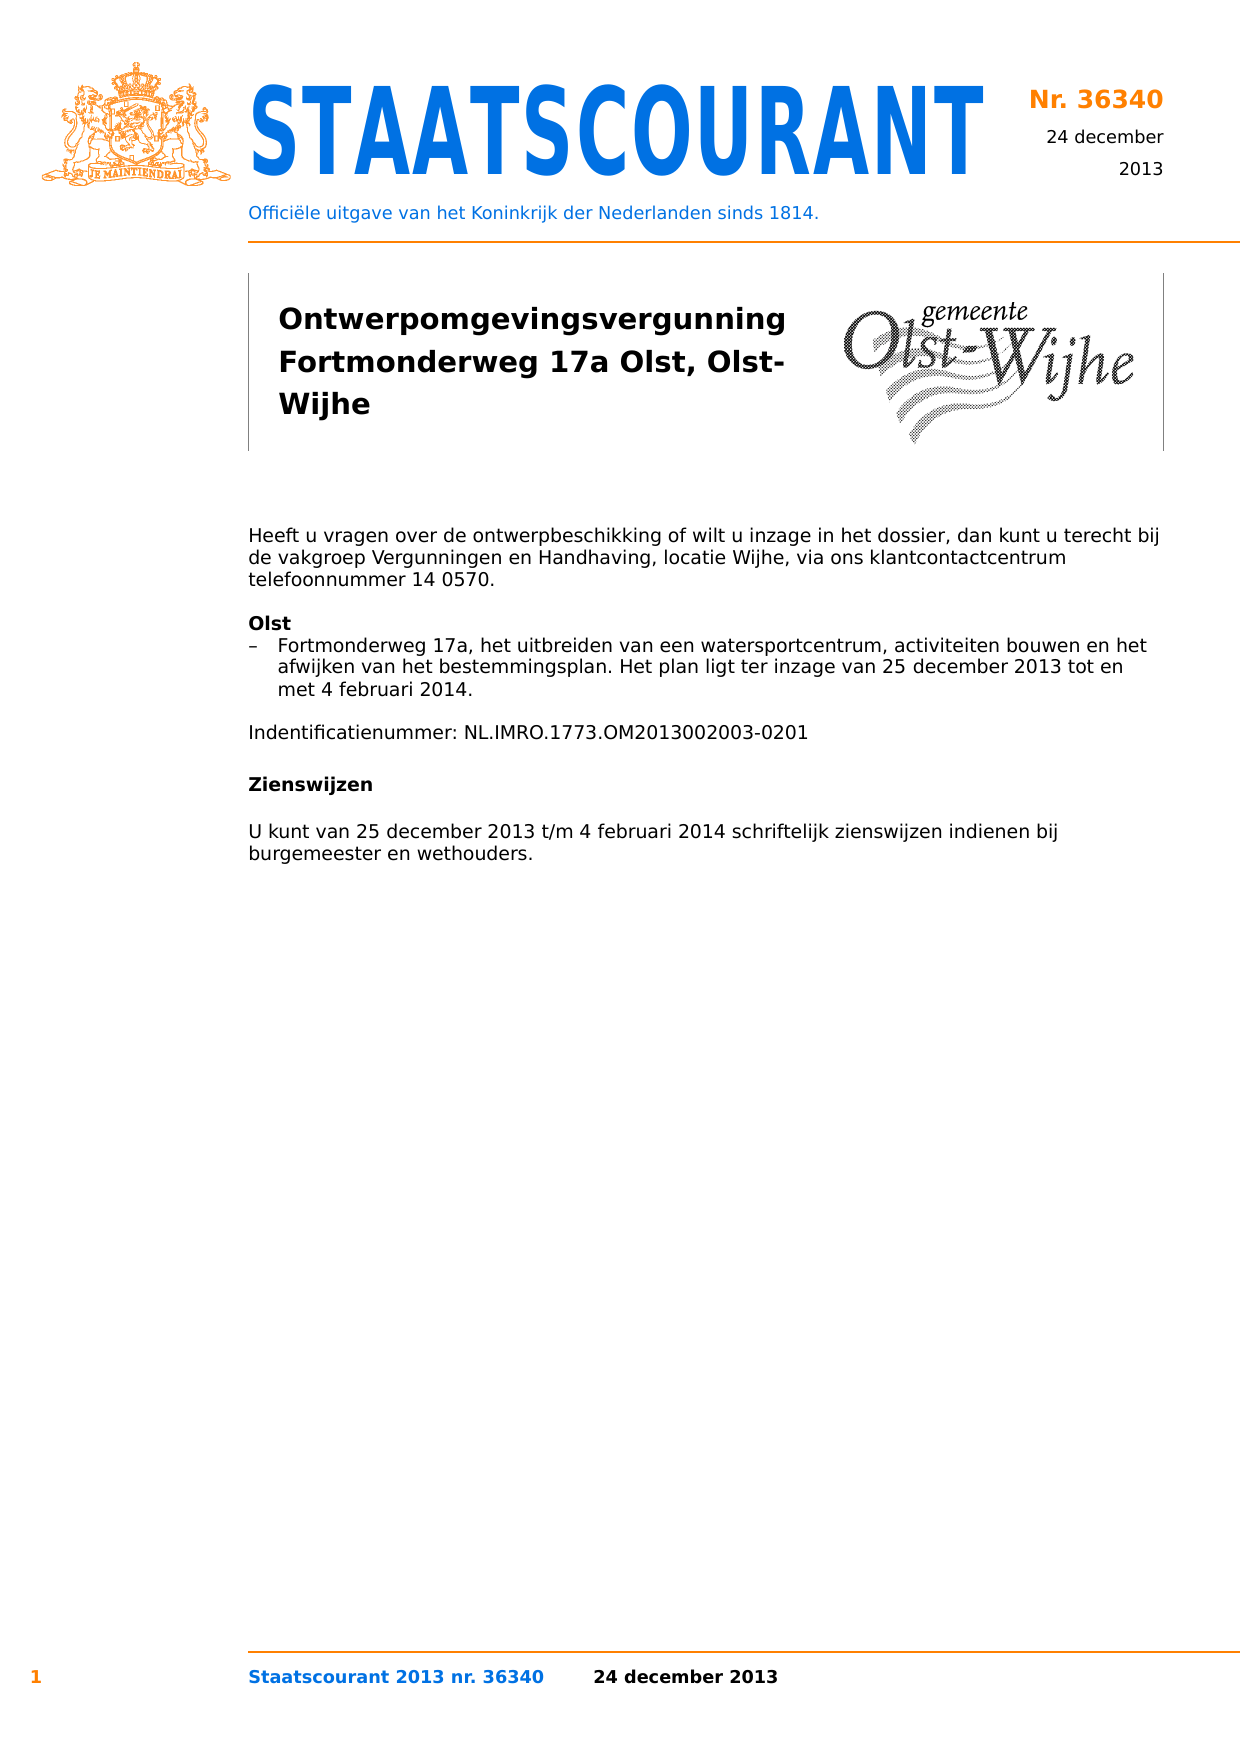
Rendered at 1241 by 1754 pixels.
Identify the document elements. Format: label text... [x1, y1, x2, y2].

text Heeft u vragen over de ontwerpbeschikking of wilt u inzage in het dossier, dan kunt u terecht bij de vakgroep Vergunningen en Handhaving, locatie Wijhe, via ons klantcontactcentrum telefoonnummer 14 0570. [248, 525, 1163, 591]
text – Fortmonderweg 17a, het uitbreiden van een watersportcentrum, activiteiten bouwen en het afwijken van het bestemmingsplan. Het plan ligt ter inzage van 25 december 2013 tot en met 4 februari 2014. [248, 634, 1163, 700]
table_cell 2013 [998, 153, 1240, 203]
subtitle Zienswijzen [248, 774, 1163, 796]
picture [41, 62, 231, 186]
picture [844, 302, 1134, 445]
text Olst [248, 612, 1163, 634]
text U kunt van 25 december 2013 t/m 4 februari 2014 schriftelijk zienswijzen indienen bij burgemeester en wethouders. [248, 821, 1163, 865]
table_cell 24 december [998, 121, 1240, 153]
subtitle Ontwerpomgevingsvergunning Fortmonderweg 17a Olst, Olst-Wijhe [249, 273, 1163, 451]
table_header Nr. 36340 [998, 62, 1240, 121]
table_header STAATSCOURANT [248, 62, 998, 203]
table_cell Officiële uitgave van het Koninkrijk der Nederlanden sinds 1814. [248, 203, 1240, 241]
text Indentificatienummer: NL.IMRO.1773.OM2013002003-0201 [248, 722, 1163, 744]
table_header [25, 62, 248, 241]
